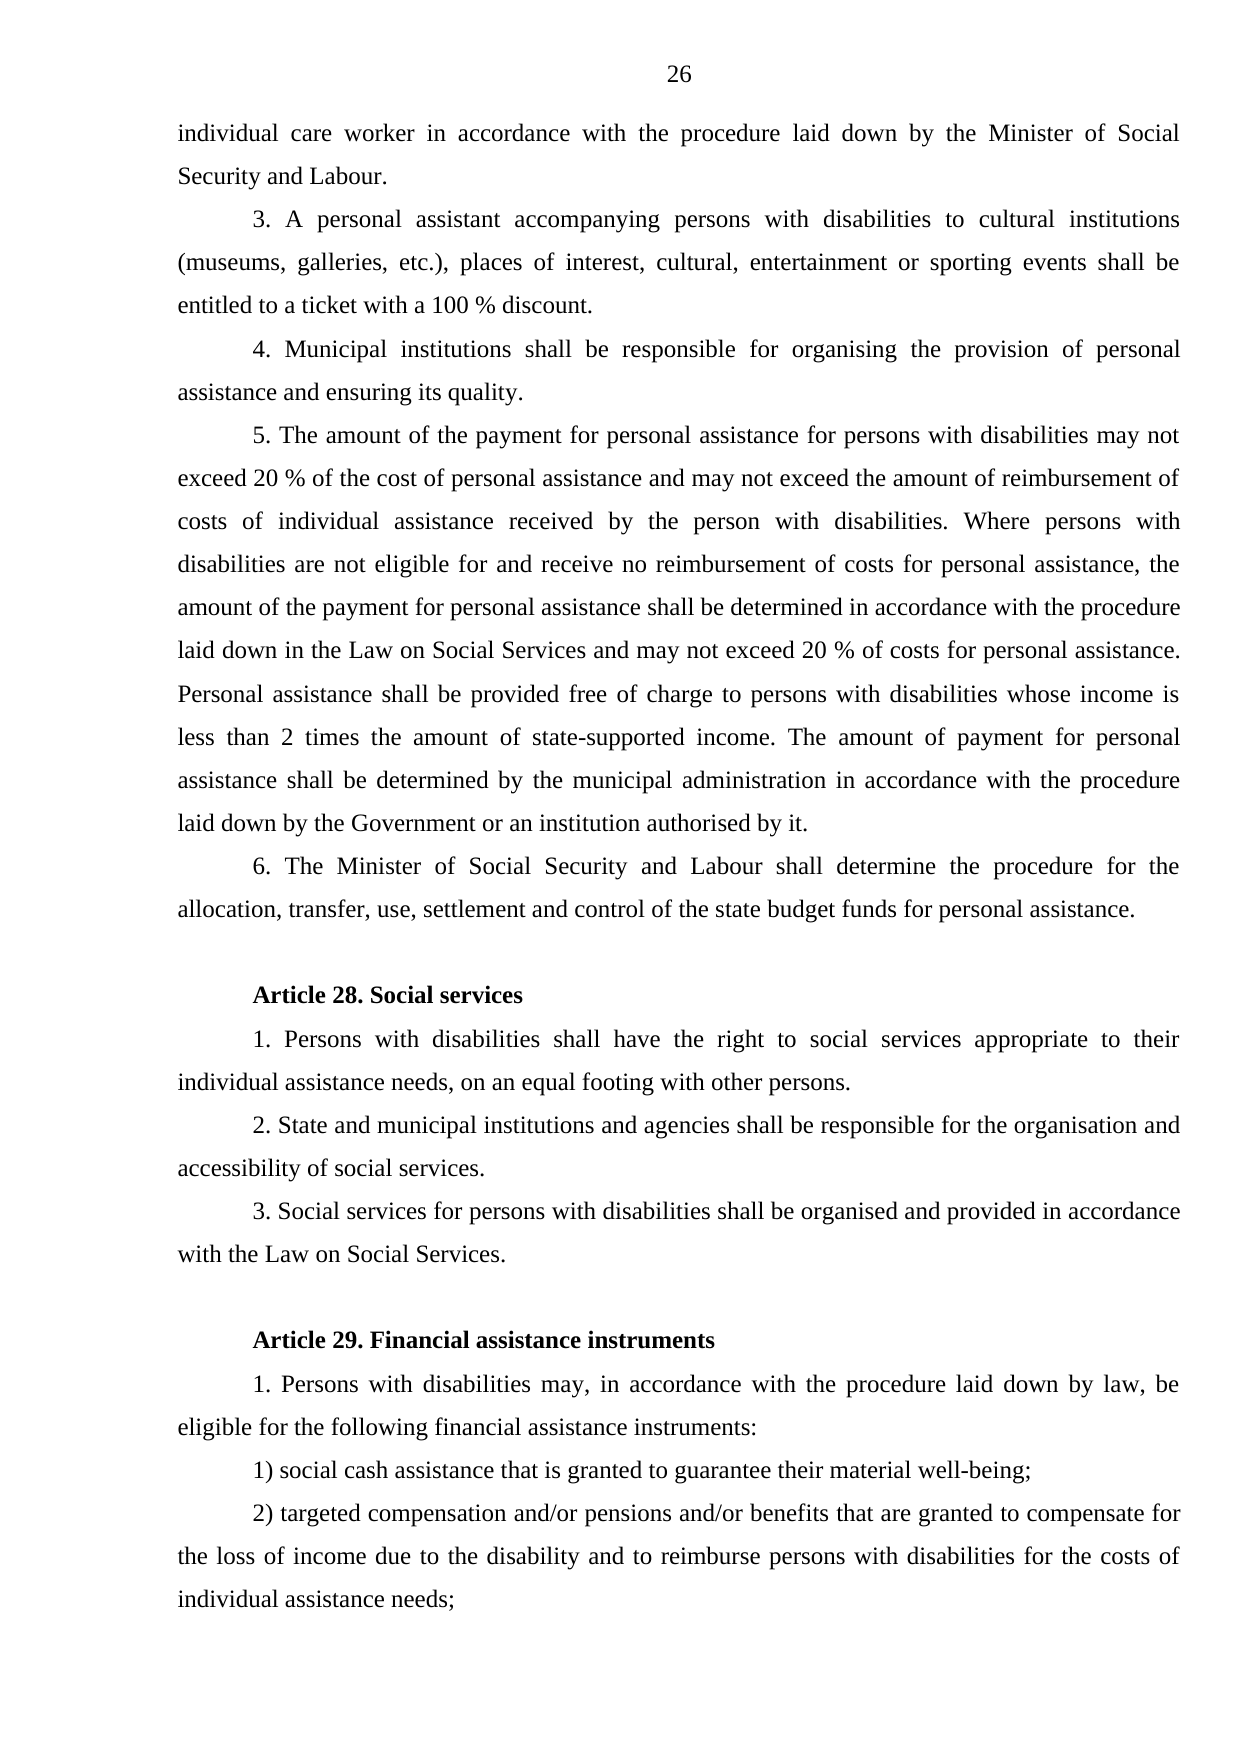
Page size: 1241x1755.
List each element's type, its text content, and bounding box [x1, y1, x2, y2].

text 2. State and municipal institutions and agencies shall be responsible for the organisation and accessibility of social services. [177, 1110, 1181, 1182]
text 6. The Minister of Social Security and Labour shall determine the procedure for the allocation, transfer, use, settlement and control of the state budget funds for personal assistance. [177, 851, 1181, 923]
text Article 29. Financial assistance instruments [177, 1326, 1181, 1354]
text Article 28. Social services [177, 981, 1181, 1009]
text 3. A personal assistant accompanying persons with disabilities to cultural institutions (museums, galleries, etc.), places of interest, cultural, entertainment or sporting events shall be entitled to a ticket with a 100 % discount. [177, 204, 1181, 319]
text individual care worker in accordance with the procedure laid down by the Minister of Social Security and Labour. [177, 118, 1181, 190]
text 3. Social services for persons with disabilities shall be organised and provided in accordance with the Law on Social Services. [177, 1196, 1181, 1268]
text 1) social cash assistance that is granted to guarantee their material well-being; [177, 1455, 1181, 1484]
text 2) targeted compensation and/or pensions and/or benefits that are granted to compensate for the loss of income due to the disability and to reimburse persons with disabilities for the costs of individual assistance needs; [177, 1498, 1181, 1613]
text 5. The amount of the payment for personal assistance for persons with disabilities may not exceed 20 % of the cost of personal assistance and may not exceed the amount of reimbursement of costs of individual assistance received by the person with disabilities. Where persons with disabilities are not eligible for and receive no reimbursement of costs for personal assistance, the amount of the payment for personal assistance shall be determined in accordance with the procedure laid down in the Law on Social Services and may not exceed 20 % of costs for personal assistance. Personal assistance shall be provided free of charge to persons with disabilities whose income is less than 2 times the amount of state-supported income. The amount of payment for personal assistance shall be determined by the municipal administration in accordance with the procedure laid down by the Government or an institution authorised by it. [177, 420, 1181, 837]
text 4. Municipal institutions shall be responsible for organising the provision of personal assistance and ensuring its quality. [177, 334, 1181, 406]
text 1. Persons with disabilities shall have the right to social services appropriate to their individual assistance needs, on an equal footing with other persons. [177, 1024, 1181, 1096]
text 1. Persons with disabilities may, in accordance with the procedure laid down by law, be eligible for the following financial assistance instruments: [177, 1369, 1181, 1441]
